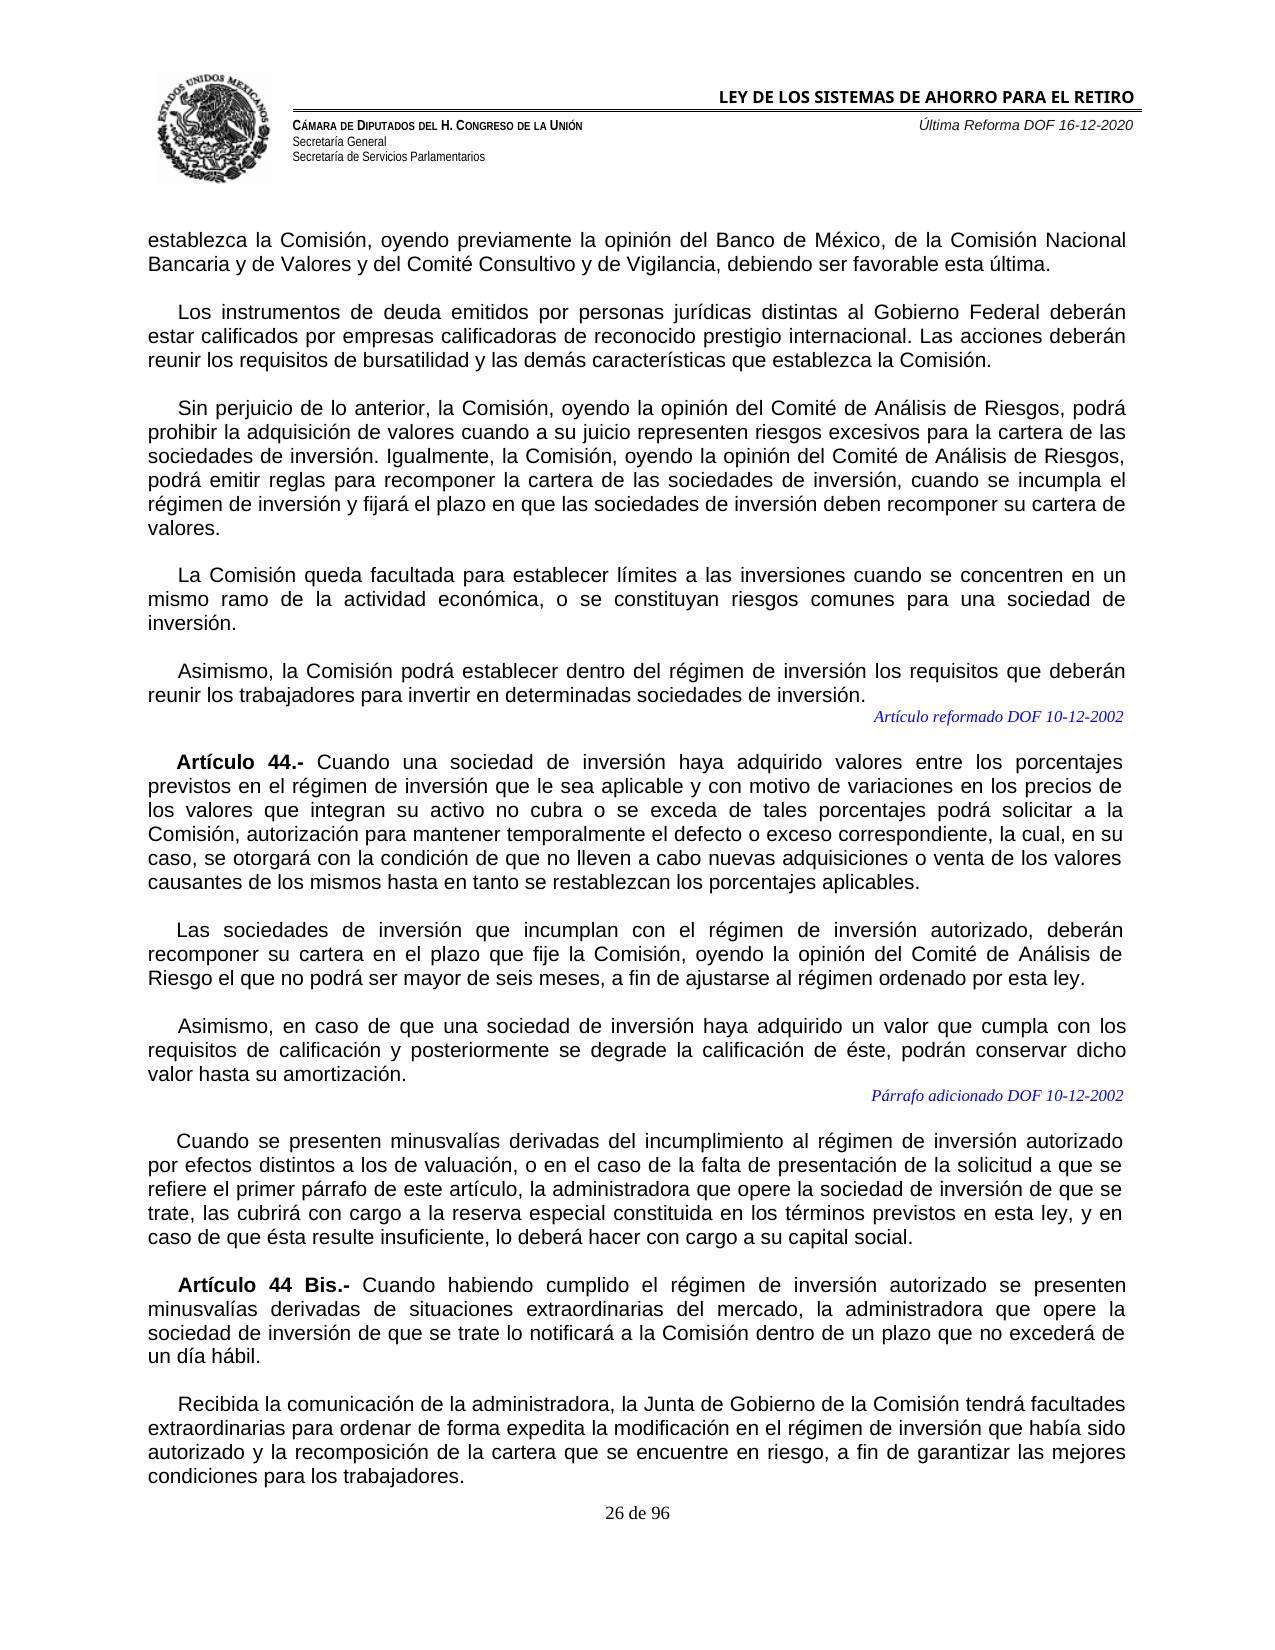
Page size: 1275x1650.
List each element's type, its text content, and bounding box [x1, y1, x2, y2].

text Cuando se presenten minusvalías derivadas del incumplimiento al régimen de inversión autorizado por efectos distintos a los de valuación, o en el caso de la falta de presentación de la solicitud a que se refiere el primer párrafo de este artículo, la administradora que opere la sociedad de inversión de que se trate, las cubrirá con cargo a la reserva especial constituida en los términos previstos en esta ley, y en caso de que ésta resulte insuficiente, lo deberá hacer con cargo a su capital social. [148, 1129, 1124, 1248]
text Los instrumentos de deuda emitidos por personas jurídicas distintas al Gobierno Federal deberán estar calificados por empresas calificadoras de reconocido prestigio internacional. Las acciones deberán reunir los requisitos de bursatilidad y las demás características que establezca la Comisión. [148, 300, 1127, 372]
text Sin perjuicio de lo anterior, la Comisión, oyendo la opinión del Comité de Análisis de Riesgos, podrá prohibir la adquisición de valores cuando a su juicio representen riesgos excesivos para la cartera de las sociedades de inversión. Igualmente, la Comisión, oyendo la opinión del Comité de Análisis de Riesgos, podrá emitir reglas para recomponer la cartera de las sociedades de inversión, cuando se incumpla el régimen de inversión y fijará el plazo en que las sociedades de inversión deben recomponer su cartera de valores. [148, 396, 1127, 539]
text Asimismo, la Comisión podrá establecer dentro del régimen de inversión los requisitos que deberán reunir los trabajadores para invertir en determinadas sociedades de inversión. [148, 659, 1127, 707]
text Párrafo adicionado DOF 10-12-2002 [148, 1086, 1125, 1105]
text Recibida la comunicación de la administradora, la Junta de Gobierno de la Comisión tendrá facultades extraordinarias para ordenar de forma expedita la modificación en el régimen de inversión que había sido autorizado y la recomposición de la cartera que se encuentre en riesgo, a fin de garantizar las mejores condiciones para los trabajadores. [148, 1392, 1127, 1488]
text Artículo reformado DOF 10-12-2002 [148, 707, 1125, 726]
text Las sociedades de inversión que incumplan con el régimen de inversión autorizado, deberán recomponer su cartera en el plazo que fije la Comisión, oyendo la opinión del Comité de Análisis de Riesgo el que no podrá ser mayor de seis meses, a fin de ajustarse al régimen ordenado por esta ley. [148, 918, 1124, 990]
text La Comisión queda facultada para establecer límites a las inversiones cuando se concentren en un mismo ramo de la actividad económica, o se constituyan riesgos comunes para una sociedad de inversión. [148, 563, 1127, 635]
text Asimismo, en caso de que una sociedad de inversión haya adquirido un valor que cumpla con los requisitos de calificación y posteriormente se degrade la calificación de éste, podrán conservar dicho valor hasta su amortización. [148, 1014, 1127, 1086]
text Artículo 44 Bis.- Cuando habiendo cumplido el régimen de inversión autorizado se presenten minusvalías derivadas de situaciones extraordinarias del mercado, la administradora que opere la sociedad de inversión de que se trate lo notificará a la Comisión dentro de un plazo que no excederá de un día hábil. [148, 1272, 1127, 1368]
text establezca la Comisión, oyendo previamente la opinión del Banco de México, de la Comisión Nacional Bancaria y de Valores y del Comité Consultivo y de Vigilancia, debiendo ser favorable esta última. [148, 228, 1127, 276]
text Artículo 44.- Cuando una sociedad de inversión haya adquirido valores entre los porcentajes previstos en el régimen de inversión que le sea aplicable y con motivo de variaciones en los precios de los valores que integran su activo no cubra o se exceda de tales porcentajes podrá solicitar a la Comisión, autorización para mantener temporalmente el defecto o exceso correspondiente, la cual, en su caso, se otorgará con la condición de que no lleven a cabo nuevas adquisiciones o venta de los valores causantes de los mismos hasta en tanto se restablezcan los porcentajes aplicables. [148, 750, 1124, 894]
